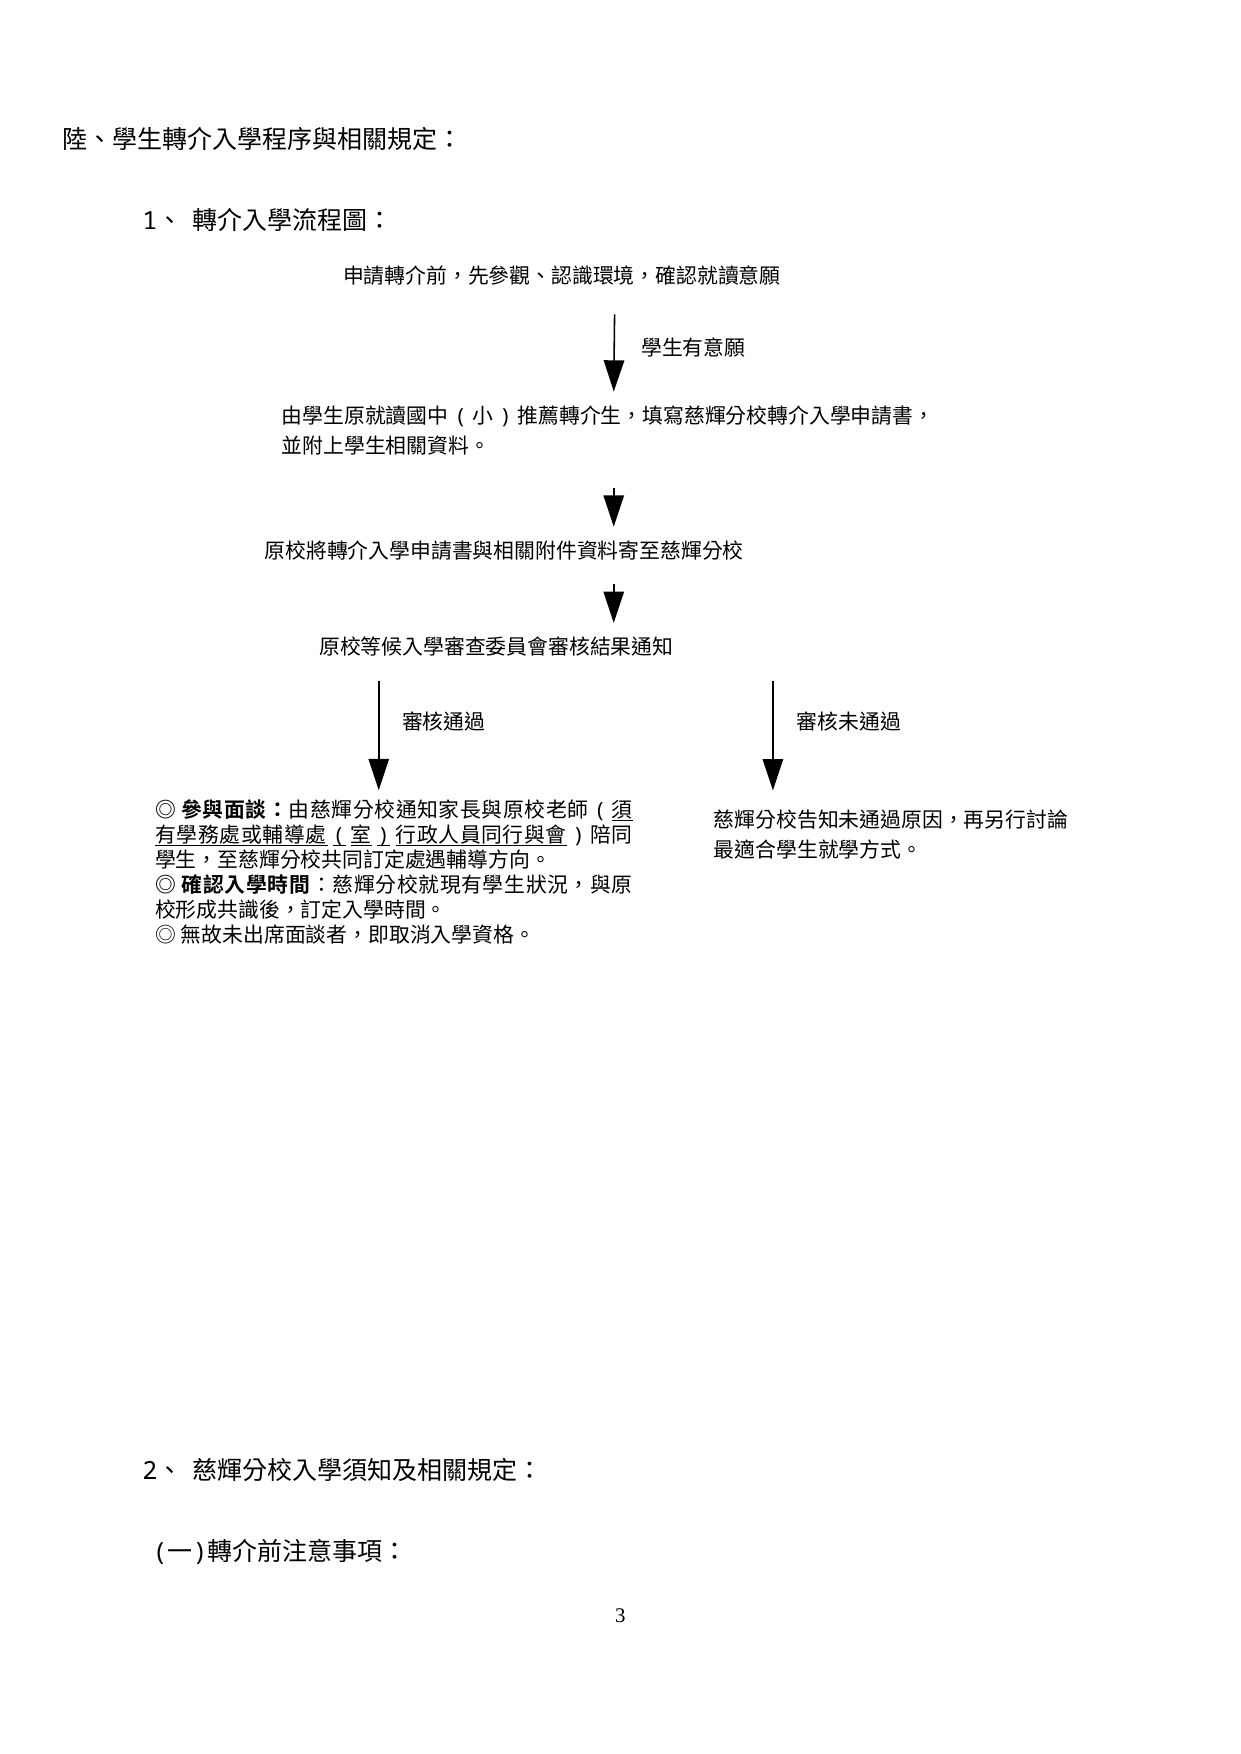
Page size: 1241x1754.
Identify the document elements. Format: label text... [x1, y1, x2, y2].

text (一)轉介前注意事項： [137, 1508, 1128, 1571]
list 學生轉介入學程序與相關規定： [62, 96, 1128, 158]
list 慈輝分校入學須知及相關規定： [142, 1427, 1128, 1489]
list 轉介入學流程圖： [142, 177, 1128, 239]
